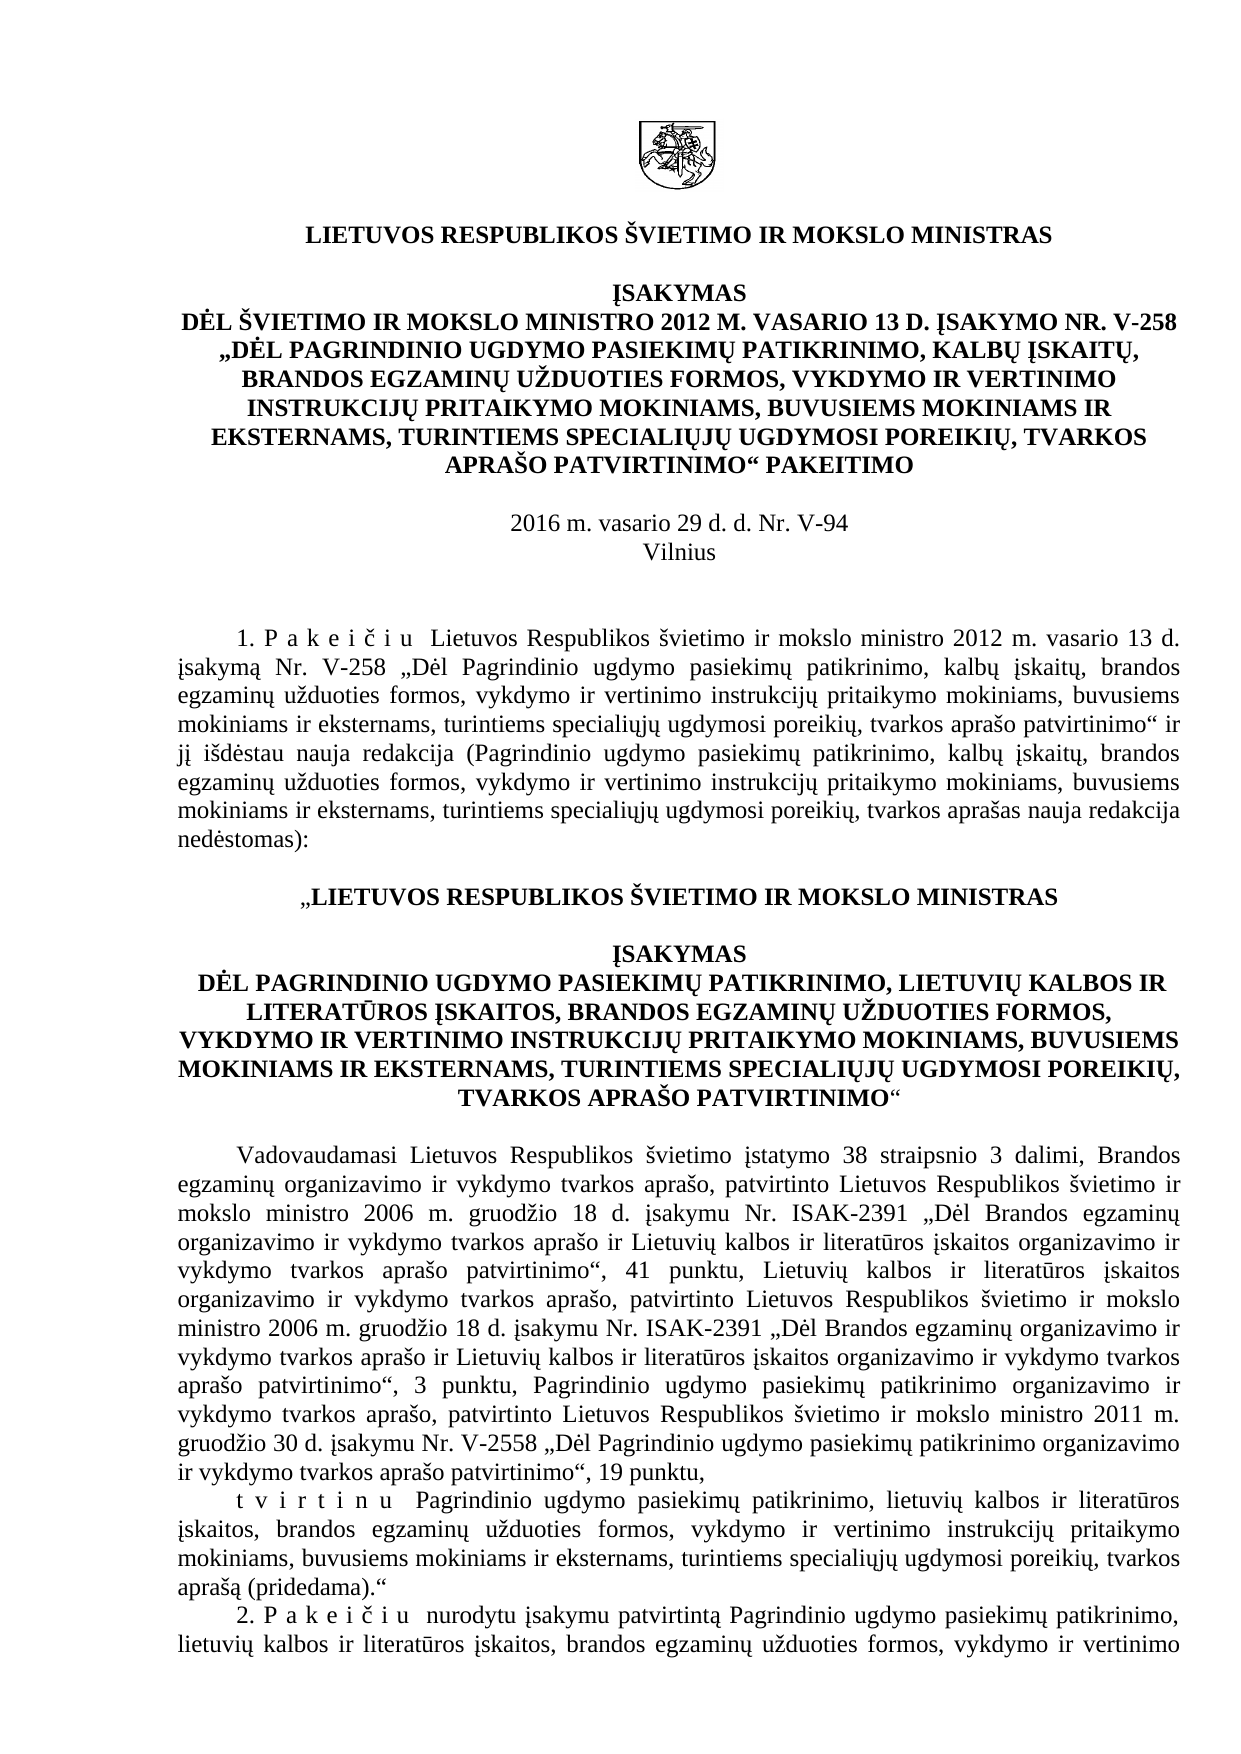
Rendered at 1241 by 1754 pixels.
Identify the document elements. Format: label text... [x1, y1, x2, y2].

text LIETUVOS RESPUBLIKOS ŠVIETIMO IR MOKSLO MINISTRAS [183, 221, 1175, 249]
text ĮSAKYMAS [177, 939, 1181, 968]
text DĖL ŠVIETIMO IR MOKSLO MINISTRO 2012 M. VASARIO 13 D. ĮSAKYMO NR. V-258 „DĖL PAGRINDINIO UGDYMO PASIEKIMŲ PATIKRINIMO, KALBŲ ĮSKAITŲ, BRANDOS EGZAMINŲ UŽDUOTIES FORMOS, VYKDYMO IR VERTINIMO INSTRUKCIJŲ PRITAIKYMO MOKINIAMS, BUVUSIEMS MOKINIAMS IR EKSTERNAMS, TURINTIEMS SPECIALIŲJŲ UGDYMOSI POREIKIŲ, TVARKOS APRAŠO PATVIRTINIMO“ PAKEITIMO [177, 307, 1181, 479]
text „LIETUVOS RESPUBLIKOS ŠVIETIMO IR MOKSLO MINISTRAS [177, 882, 1181, 911]
text 2. P a k e i č i u nurodytu įsakymu patvirtintą Pagrindinio ugdymo pasiekimų patikrinimo, lietuvių kalbos ir literatūros įskaitos, brandos egzaminų užduoties formos, vykdymo ir vertinimo [177, 1601, 1181, 1658]
text ĮSAKYMAS [183, 278, 1175, 307]
text t v i r t i n u Pagrindinio ugdymo pasiekimų patikrinimo, lietuvių kalbos ir literatūros įskaitos, brandos egzaminų užduoties formos, vykdymo ir vertinimo instrukcijų pritaikymo mokiniams, buvusiems mokiniams ir eksternams, turintiems specialiųjų ugdymosi poreikių, tvarkos aprašą (pridedama).“ [177, 1486, 1181, 1601]
text DĖL PAGRINDINIO UGDYMO PASIEKIMŲ PATIKRINIMO, LIETUVIŲ KALBOS IR LITERATŪROS ĮSKAITOS, BRANDOS EGZAMINŲ UŽDUOTIES FORMOS, VYKDYMO IR VERTINIMO INSTRUKCIJŲ PRITAIKYMO MOKINIAMS, BUVUSIEMS MOKINIAMS IR EKSTERNAMS, TURINTIEMS SPECIALIŲJŲ UGDYMOSI POREIKIŲ, TVARKOS APRAŠO PATVIRTINIMO“ [177, 968, 1181, 1112]
text Vadovaudamasi Lietuvos Respublikos švietimo įstatymo 38 straipsnio 3 dalimi, Brandos egzaminų organizavimo ir vykdymo tvarkos aprašo, patvirtinto Lietuvos Respublikos švietimo ir mokslo ministro 2006 m. gruodžio 18 d. įsakymu Nr. ISAK-2391 „Dėl Brandos egzaminų organizavimo ir vykdymo tvarkos aprašo ir Lietuvių kalbos ir literatūros įskaitos organizavimo ir vykdymo tvarkos aprašo patvirtinimo“, 41 punktu, Lietuvių kalbos ir literatūros įskaitos organizavimo ir vykdymo tvarkos aprašo, patvirtinto Lietuvos Respublikos švietimo ir mokslo ministro 2006 m. gruodžio 18 d. įsakymu Nr. ISAK-2391 „Dėl Brandos egzaminų organizavimo ir vykdymo tvarkos aprašo ir Lietuvių kalbos ir literatūros įskaitos organizavimo ir vykdymo tvarkos aprašo patvirtinimo“, 3 punktu, Pagrindinio ugdymo pasiekimų patikrinimo organizavimo ir vykdymo tvarkos aprašo, patvirtinto Lietuvos Respublikos švietimo ir mokslo ministro 2011 m. gruodžio 30 d. įsakymu Nr. V-2558 „Dėl Pagrindinio ugdymo pasiekimų patikrinimo organizavimo ir vykdymo tvarkos aprašo patvirtinimo“, 19 punktu, [177, 1141, 1181, 1486]
text 1. P a k e i č i u Lietuvos Respublikos švietimo ir mokslo ministro 2012 m. vasario 13 d. įsakymą Nr. V-258 „Dėl Pagrindinio ugdymo pasiekimų patikrinimo, kalbų įskaitų, brandos egzaminų užduoties formos, vykdymo ir vertinimo instrukcijų pritaikymo mokiniams, buvusiems mokiniams ir eksternams, turintiems specialiųjų ugdymosi poreikių, tvarkos aprašo patvirtinimo“ ir jį išdėstau nauja redakcija (Pagrindinio ugdymo pasiekimų patikrinimo, kalbų įskaitų, brandos egzaminų užduoties formos, vykdymo ir vertinimo instrukcijų pritaikymo mokiniams, buvusiems mokiniams ir eksternams, turintiems specialiųjų ugdymosi poreikių, tvarkos aprašas nauja redakcija nedėstomas): [177, 623, 1181, 853]
text Vilnius [183, 537, 1175, 566]
text 2016 m. vasario 29 d. d. Nr. V-94 [183, 508, 1175, 537]
